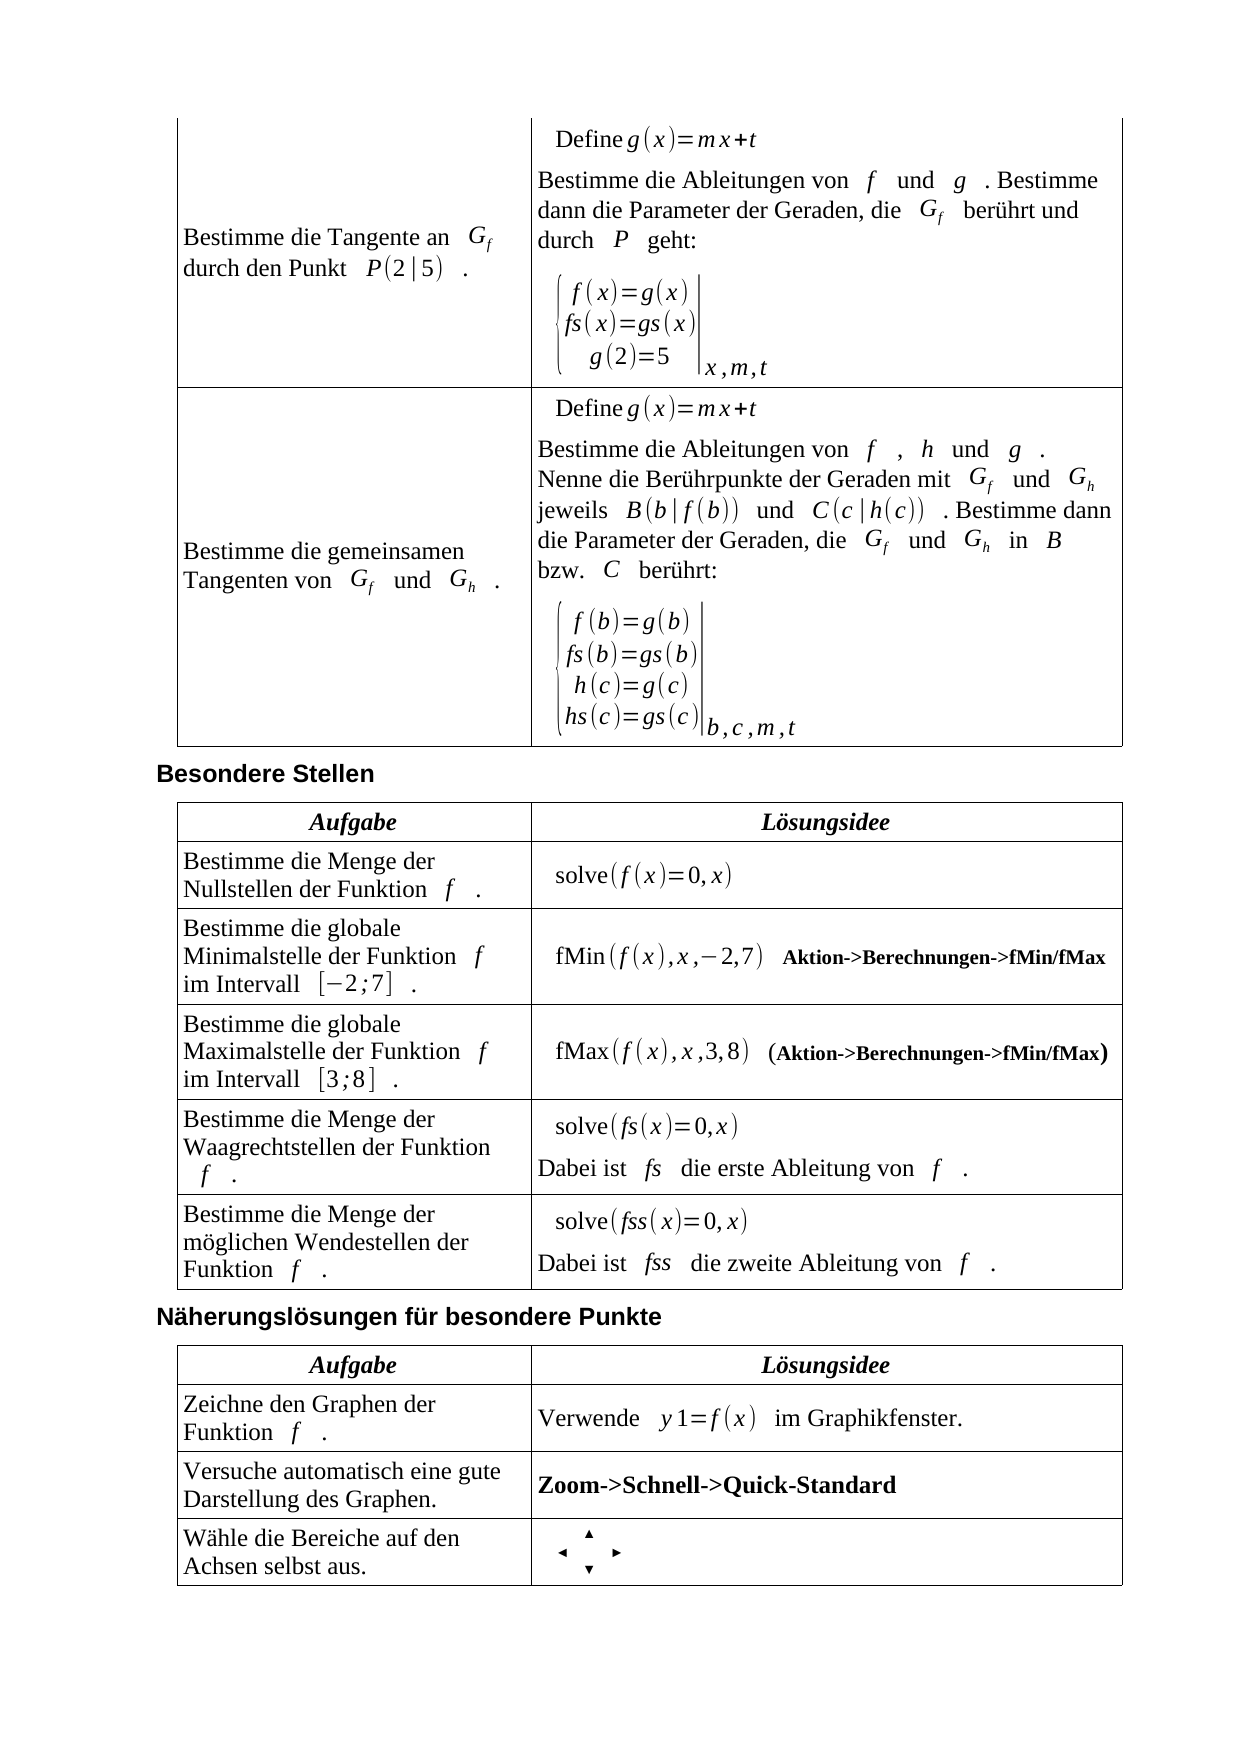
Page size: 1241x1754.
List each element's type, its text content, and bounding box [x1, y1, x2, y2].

text Näherungslösungen für besondere Punkte [156, 1303, 1122, 1331]
table_cell Bestimme die gemeinsamen Tangenten vonund. [178, 388, 531, 746]
table_cell [532, 842, 1122, 908]
table_cell Bestimme die Tangente andurch den Punkt. [178, 118, 531, 387]
table_cell Bestimme die Ableitungen von,und. Nenne die Berührpunkte der Geraden mitundjeweilsund. Bestimme dann die Parameter der Geraden, dieundinbzw.berührt: [532, 388, 1122, 746]
table_cell Bestimme die globale Minimalstelle der Funktionim Intervall. [178, 909, 531, 1004]
table_cell Bestimme die Menge der Waagrechtstellen der Funktion. [178, 1100, 531, 1194]
table_cell Wähle die Bereiche auf den Achsen selbst aus. [178, 1519, 531, 1585]
table_cell Versuche automatisch eine gute Darstellung des Graphen. [178, 1452, 531, 1518]
table_header Lösungsidee [532, 803, 1122, 841]
table_cell Zeichne den Graphen der Funktion. [178, 1385, 531, 1451]
table_cell (Aktion->Berechnungen->fMin/fMax) [532, 1005, 1122, 1099]
table_cell Bestimme die globale Maximalstelle der Funktionim Intervall. [178, 1005, 531, 1099]
table_cell Bestimme die Menge der Nullstellen der Funktion. [178, 842, 531, 908]
table_cell Dabei istdie zweite Ableitung von. [532, 1195, 1122, 1289]
table_header Aufgabe [178, 1346, 531, 1384]
table_header Aufgabe [178, 803, 531, 841]
table_cell Zoom->Schnell->Quick-Standard [532, 1452, 1122, 1518]
table_cell Verwendeim Graphikfenster. [532, 1385, 1122, 1451]
table_header Lösungsidee [532, 1346, 1122, 1384]
table_cell Bestimme die Ableitungen vonund. Bestimme dann die Parameter der Geraden, dieberührt und durchgeht: [532, 118, 1122, 387]
text Besondere Stellen [156, 760, 1122, 788]
table_cell Dabei istdie erste Ableitung von. [532, 1100, 1122, 1194]
table_cell Aktion->Berechnungen->fMin/fMax [532, 909, 1122, 1004]
table_cell Bestimme die Menge der möglichen Wendestellen der Funktion. [178, 1195, 531, 1289]
table_cell [532, 1519, 1122, 1585]
